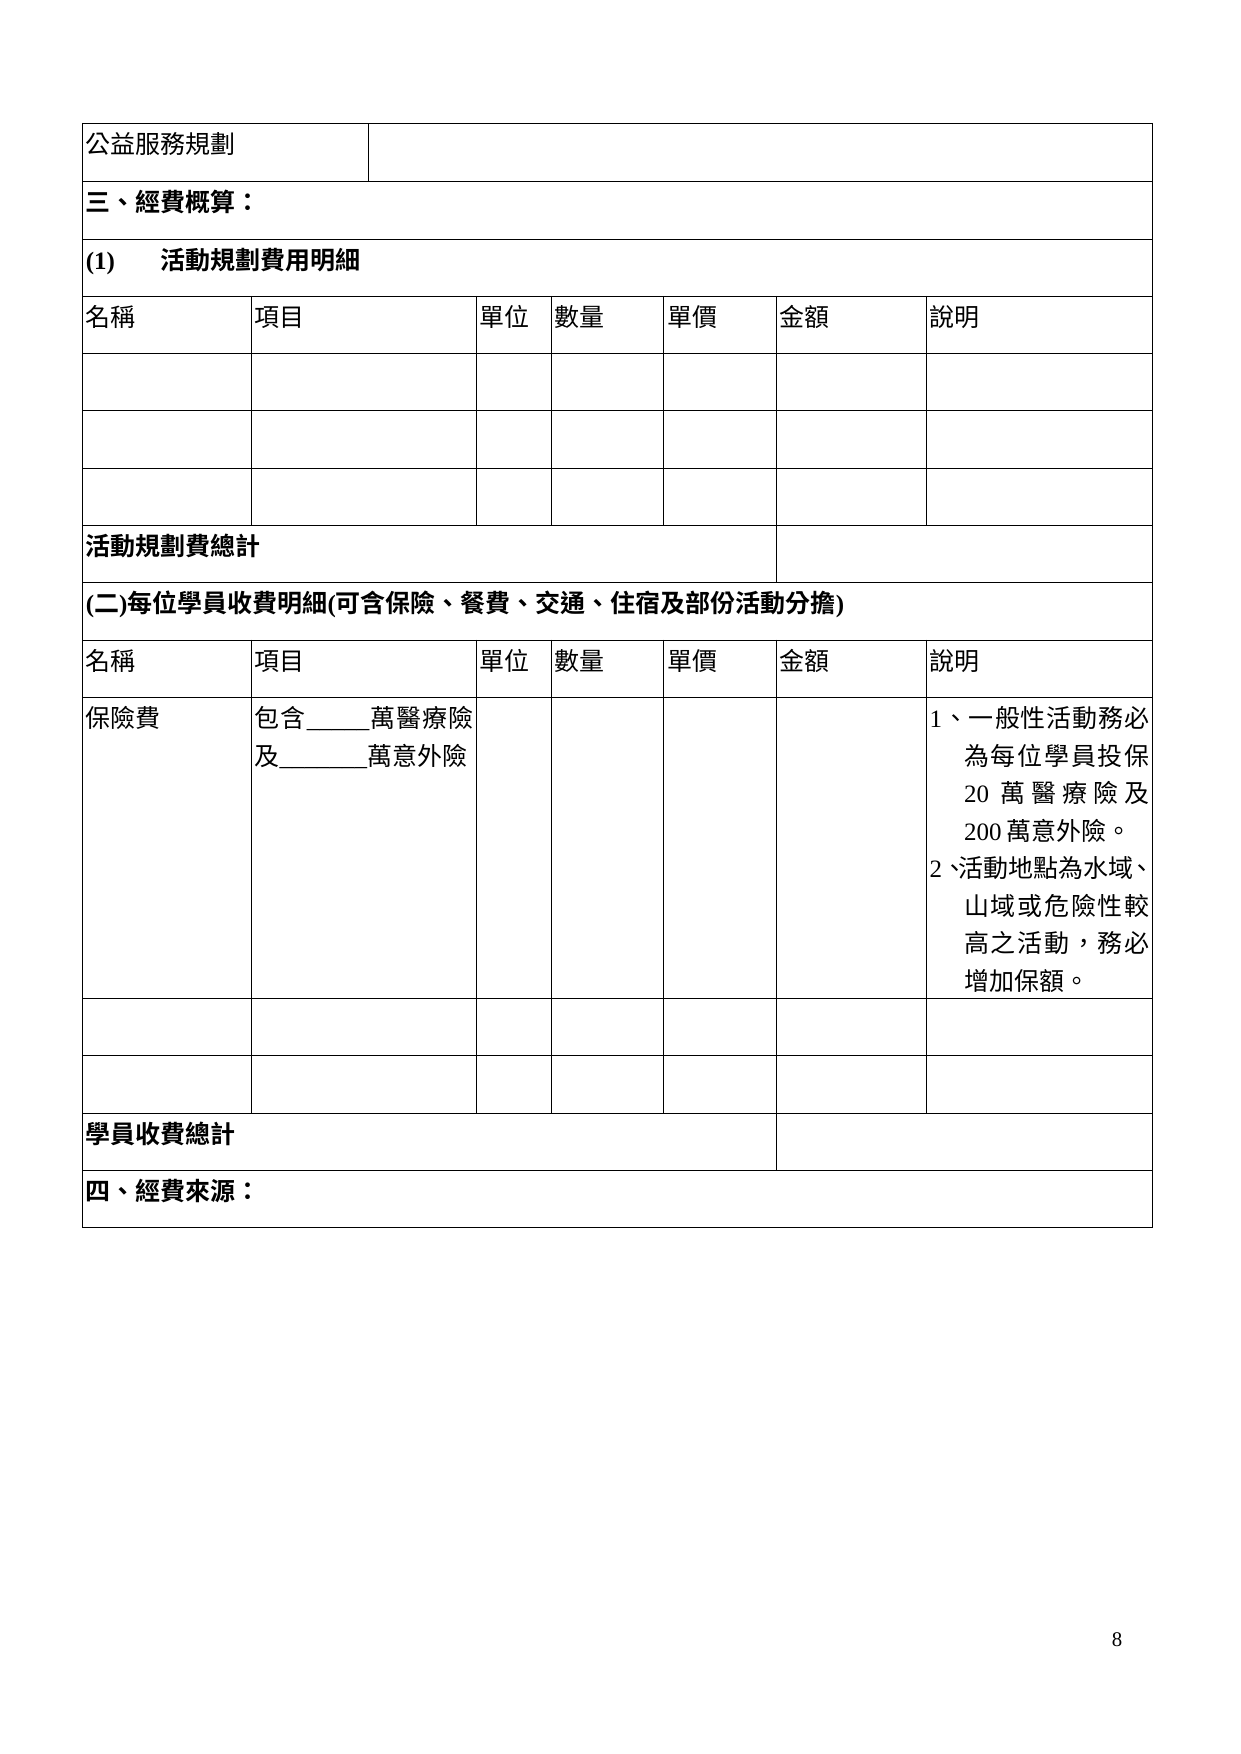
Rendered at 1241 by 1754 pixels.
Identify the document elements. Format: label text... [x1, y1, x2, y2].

table_cell [927, 1056, 1152, 1112]
table_cell [477, 999, 551, 1055]
table_cell [83, 411, 251, 468]
table_cell [552, 411, 663, 468]
table_cell [477, 1056, 551, 1112]
table_cell 項目 [252, 297, 476, 353]
table_cell [777, 698, 926, 998]
table_cell 學員收費總計 [83, 1114, 776, 1170]
table_cell 包含_____萬醫療險及_______萬意外險 [252, 698, 476, 998]
table_cell 說明 [927, 297, 1152, 353]
table_cell [777, 526, 1152, 582]
table_cell [664, 469, 776, 525]
table_cell [777, 1056, 926, 1112]
table_cell 數量 [552, 641, 663, 697]
table_cell 金額 [777, 641, 926, 697]
table_cell [83, 469, 251, 525]
table_cell [777, 354, 926, 410]
table_cell 說明 [927, 641, 1152, 697]
table_cell [252, 469, 476, 525]
table_cell [83, 1056, 251, 1112]
table_cell [664, 1056, 776, 1112]
table_cell [477, 354, 551, 410]
table_cell [777, 999, 926, 1055]
table_cell 名稱 [83, 641, 251, 697]
table_cell 保險費 [83, 698, 251, 998]
table_cell [252, 354, 476, 410]
table_cell [664, 999, 776, 1055]
table_cell 公益服務規劃 [83, 124, 368, 181]
table_cell [664, 411, 776, 468]
table_cell [369, 124, 1152, 181]
table_cell 活動規劃費總計 [83, 526, 776, 582]
table_cell 活動規劃費用明細 [83, 240, 1152, 296]
table_cell [252, 999, 476, 1055]
table_cell [927, 469, 1152, 525]
table_cell [552, 354, 663, 410]
table_cell [83, 354, 251, 410]
table_cell [552, 698, 663, 998]
table_cell [552, 999, 663, 1055]
table_cell 單位 [477, 297, 551, 353]
table_cell (二)每位學員收費明細(可含保險、餐費、交通、住宿及部份活動分擔) [83, 583, 1152, 639]
table_cell 三、經費概算： [83, 182, 1152, 238]
table_cell [777, 469, 926, 525]
table_cell [927, 354, 1152, 410]
table_cell [252, 1056, 476, 1112]
table_cell [664, 698, 776, 998]
table_cell 單價 [664, 297, 776, 353]
table_cell 數量 [552, 297, 663, 353]
table_cell [927, 999, 1152, 1055]
table_cell 名稱 [83, 297, 251, 353]
table_cell [552, 1056, 663, 1112]
table_cell [777, 411, 926, 468]
table_cell 1、一般性活動務必為每位學員投保20萬醫療險及200萬意外險。 2、活動地點為水域、山域或危險性較高之活動，務必增加保額。 [927, 698, 1152, 998]
table_cell [477, 469, 551, 525]
table_cell [477, 698, 551, 998]
table_cell 單位 [477, 641, 551, 697]
table_cell [664, 354, 776, 410]
table_cell 金額 [777, 297, 926, 353]
table_cell 單價 [664, 641, 776, 697]
table_cell [83, 999, 251, 1055]
table_cell [552, 469, 663, 525]
table_cell [477, 411, 551, 468]
table_cell [927, 411, 1152, 468]
table_cell 項目 [252, 641, 476, 697]
table_cell [777, 1114, 1152, 1170]
table_cell [252, 411, 476, 468]
table_cell 四、經費來源： [83, 1171, 1152, 1227]
